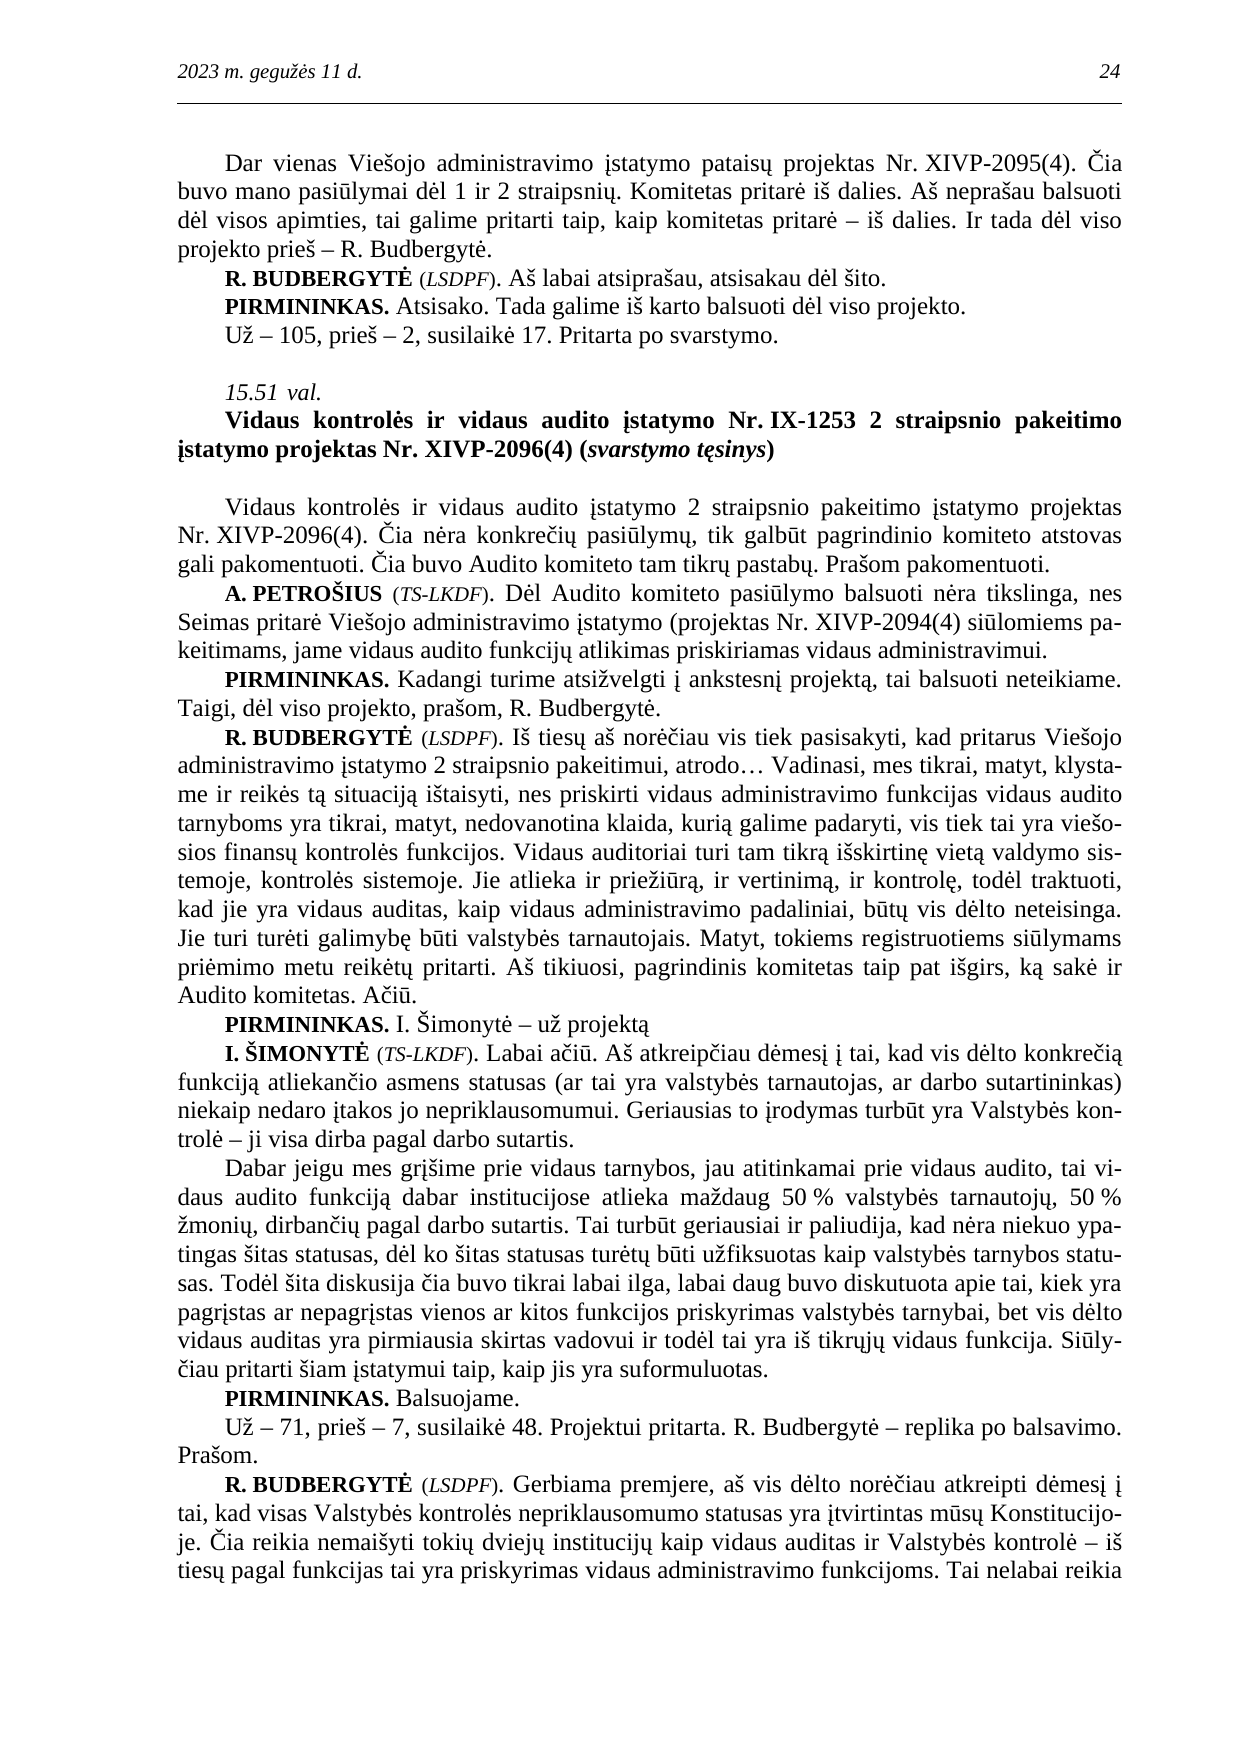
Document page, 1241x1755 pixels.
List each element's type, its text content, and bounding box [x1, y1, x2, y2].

text R. BUDBERGYTĖ (LSDPF). Ger­bia­ma prem­je­re, aš vis dėl­to no­rė­čiau at­kreip­ti dė­me­sį į tai, kad vi­sas Vals­ty­bės kon­tro­lės ne­pri­klau­so­mu­mo sta­tu­sas yra įtvir­tin­tas mū­sų Kon­sti­tu­ci­jo­je. Čia rei­kia ne­mai­šy­ti to­kių dvie­jų ins­ti­tu­ci­jų kaip vi­daus au­di­tas ir Vals­ty­bės kon­tro­lė – iš tie­sų pa­gal funk­ci­jas tai yra pri­sky­ri­mas vi­daus ad­mi­nist­ra­vi­mo funk­ci­joms. Tai ne­la­bai rei­kia [177, 1469, 1122, 1584]
text 15.51 val. [224, 378, 1122, 405]
text Vi­daus kon­tro­lės ir vi­daus au­di­to įsta­ty­mo 2 straips­nio pa­kei­ti­mo įsta­ty­mo pro­jek­tas Nr. XIVP-2096(4). Čia nė­ra kon­kre­čių pa­siū­ly­mų, tik gal­būt pa­grin­di­nio ko­mi­te­to at­sto­vas ga­li pa­ko­men­tuo­ti. Čia bu­vo Au­di­to ko­mi­te­to tam tik­rų pa­sta­bų. Pra­šom pa­ko­men­tuo­ti. [177, 492, 1122, 578]
text PIRMININKAS. I. Ši­mo­ny­tė – už pro­jek­tą [177, 1009, 1122, 1038]
text PIRMININKAS. Ka­dan­gi tu­ri­me at­si­žvelg­ti į anks­tes­nį pro­jek­tą, tai bal­suo­ti ne­tei­kia­me. Tai­gi, dėl vi­so pro­jek­to, pra­šom, R. Bud­ber­gy­tė. [177, 664, 1122, 722]
text Dar vie­nas Vie­šo­jo ad­mi­nist­ra­vi­mo įsta­ty­mo pa­tai­sų pro­jek­tas Nr. XIVP-2095(4). Čia bu­vo ma­no pa­siū­ly­mai dėl 1 ir 2 straips­nių. Ko­mi­te­tas pri­ta­rė iš da­lies. Aš ne­pra­šau bal­suo­ti dėl vi­sos ap­im­ties, tai ga­li­me pri­tar­ti taip, kaip ko­mi­te­tas pri­ta­rė – iš da­lies. Ir ta­da dėl vi­so pro­jek­to prieš – R. Bud­ber­gy­tė. [177, 148, 1122, 263]
text R. BUDBERGYTĖ (LSDPF). Iš tie­sų aš no­rė­čiau vis tiek pa­si­sa­ky­ti, kad pri­ta­rus Vie­šo­jo ad­mi­nist­ra­vi­mo įsta­ty­mo 2 straips­nio pa­kei­ti­mui, at­ro­do… Va­di­na­si, mes tik­rai, ma­tyt, klys­ta­me ir rei­kės tą si­tu­a­ci­ją iš­tai­sy­ti, nes pri­skir­ti vi­daus ad­mi­nist­ra­vi­mo funk­ci­jas vi­daus au­di­to tar­ny­boms yra tik­rai, ma­tyt, ne­do­va­no­ti­na klai­da, ku­rią ga­li­me pa­da­ry­ti, vis tiek tai yra vie­šo­sios fi­nan­sų kon­tro­lės funk­ci­jos. Vi­daus au­di­to­riai tu­ri tam tik­rą iš­skir­ti­nę vie­tą val­dy­mo sis­te­mo­je, kon­tro­lės sis­te­mo­je. Jie at­lie­ka ir prie­žiū­rą, ir ver­ti­ni­mą, ir kon­tro­lę, to­dėl trak­tuo­ti, kad jie yra vi­daus au­di­tas, kaip vi­daus ad­mi­nist­ra­vi­mo pa­da­li­niai, bū­tų vis dėl­to ne­tei­sin­ga. Jie tu­ri tu­rė­ti ga­li­my­bę bū­ti vals­ty­bės tar­nau­to­jais. Ma­tyt, to­kiems re­gist­ruo­tiems siū­ly­mams pri­ėmi­mo me­tu rei­kė­tų pri­tar­ti. Aš ti­kiuo­si, pa­grin­di­nis ko­mi­te­tas taip pat iš­girs, ką sa­kė ir Au­di­to ko­mi­te­tas. Ačiū. [177, 722, 1122, 1009]
text I. ŠIMONYTĖ (TS-LKDF). La­bai ačiū. Aš at­kreip­čiau dė­me­sį į tai, kad vis dėl­to kon­kre­čią funk­ci­ją at­lie­kan­čio as­mens sta­tu­sas (ar tai yra vals­ty­bės tar­nau­to­jas, ar dar­bo su­tar­ti­nin­kas) nie­kaip ne­da­ro įta­kos jo ne­pri­klau­so­mu­mui. Ge­riau­sias to įro­dy­mas tur­būt yra Vals­ty­bės kon­tro­lė – ji vi­sa dir­ba pa­gal dar­bo su­tar­tis. [177, 1038, 1122, 1153]
text Už – 71, prieš – 7, su­si­lai­kė 48. Pro­jek­tui pri­tar­ta. R. Bud­ber­gy­tė – re­pli­ka po bal­sa­vi­mo. Pra­šom. [177, 1412, 1122, 1469]
text Už – 105, prieš – 2, su­si­lai­kė 17. Pri­tar­ta po svars­ty­mo. [177, 320, 1122, 349]
text Vi­daus kon­tro­lės ir vi­daus au­di­to įsta­ty­mo Nr. IX-1253 2 straips­nio pa­kei­ti­mo įstaty­mo pro­jek­tas Nr. XIVP-2096(4) (svars­ty­mo tę­si­nys) [177, 405, 1122, 463]
text A. PETROŠIUS (TS-LKDF). Dėl Au­di­to ko­mi­te­to pa­siū­ly­mo bal­suo­ti nė­ra tiks­lin­ga, nes Sei­mas pri­ta­rė Vie­šo­jo ad­mi­nist­ra­vi­mo įsta­ty­mo (pro­jek­tas Nr. XIVP-2094(4) siū­lo­miems pa­kei­ti­mams, ja­me vi­daus au­di­to funk­ci­jų at­li­ki­mas pri­ski­ria­mas vi­daus ad­mi­nist­ra­vi­mui. [177, 578, 1122, 664]
text Da­bar jei­gu mes grį­ši­me prie vi­daus tar­ny­bos, jau ati­tin­ka­mai prie vi­daus au­di­to, tai vi­daus au­di­to funk­ci­ją da­bar ins­ti­tu­ci­jo­se at­lie­ka maž­daug 50 % vals­ty­bės tar­nau­to­jų, 50 % žmo­nių, dir­ban­čių pa­gal dar­bo su­tar­tis. Tai tur­būt ge­riau­siai ir pa­liu­di­ja, kad nė­ra nie­kuo ypa­tin­gas ši­tas sta­tu­sas, dėl ko ši­tas sta­tu­sas tu­rė­tų bū­ti už­fik­suo­tas kaip vals­ty­bės tar­ny­bos sta­tu­sas. To­dėl ši­ta dis­ku­si­ja čia bu­vo tik­rai la­bai il­ga, la­bai daug bu­vo dis­ku­tuo­ta apie tai, kiek yra pa­grįs­tas ar ne­pa­grįs­tas vie­nos ar ki­tos funk­ci­jos pri­sky­ri­mas vals­ty­bės tar­ny­bai, bet vis dėl­to vi­daus au­di­tas yra pir­miau­sia skir­tas va­do­vui ir to­dėl tai yra iš tik­rų­jų vi­daus funk­ci­ja. Siū­ly­čiau pri­tar­ti šiam įsta­ty­mui taip, kaip jis yra su­for­mu­luo­tas. [177, 1153, 1122, 1383]
text PIRMININKAS. At­si­sa­ko. Ta­da ga­li­me iš kar­to bal­suo­ti dėl vi­so pro­jek­to. [177, 291, 1122, 320]
text R. BUDBERGYTĖ (LSDPF). Aš la­bai at­si­pra­šau, at­si­sa­kau dėl ši­to. [177, 263, 1122, 291]
text PIRMININKAS. Bal­suo­ja­me. [177, 1383, 1122, 1412]
